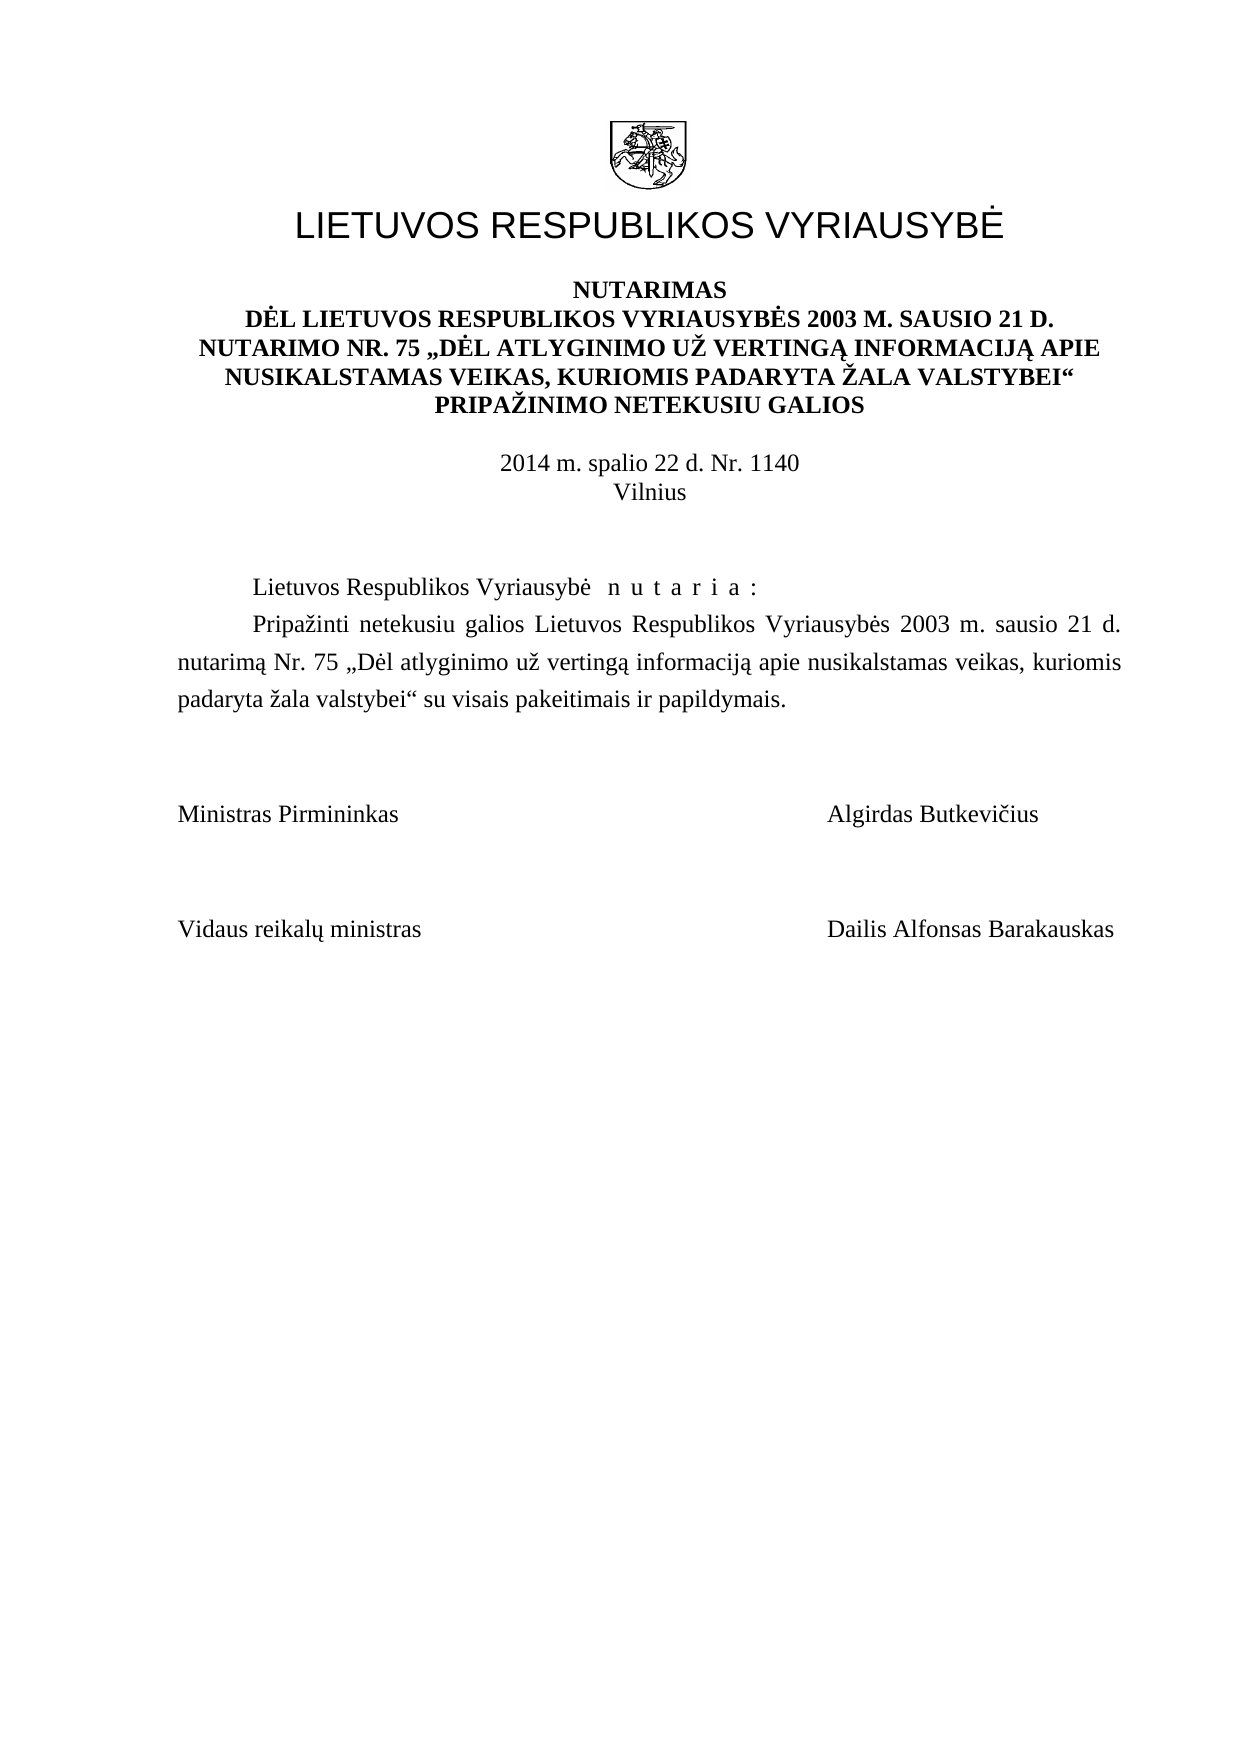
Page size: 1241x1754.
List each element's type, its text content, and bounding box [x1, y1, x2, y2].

text 2014 m. spalio 22 d. Nr. 1140 Vilnius [177, 448, 1122, 505]
text Lietuvos Respublikos Vyriausybė [177, 203, 1122, 247]
text Dėl Lietuvos respublikos vyriausybės 2003 m. sausio 21 d. nutarimo nr. 75 „dėl atlyginimo už vertingą informaciją apie nusikalsTamas veikas, kuriomis padaryta žala valstybei“ PRIPAŽINIMO NETEKUSIU GALIOS [177, 304, 1122, 419]
text nutarimas [177, 275, 1122, 304]
text Ministras Pirmininkas Algirdas Butkevičius [177, 799, 1122, 828]
text Pripažinti netekusiu galios Lietuvos Respublikos Vyriausybės 2003 m. sausio 21 d. nutarimą Nr. 75 „Dėl atlyginimo už vertingą informaciją apie nusikalstamas veikas, kuriomis padaryta žala valstybei“ su visais pakeitimais ir papildymais. [177, 600, 1122, 713]
text Vidaus reikalų ministras Dailis Alfonsas Barakauskas [177, 914, 1122, 943]
text Lietuvos Respublikos Vyriausybė nutaria: [177, 563, 1122, 600]
